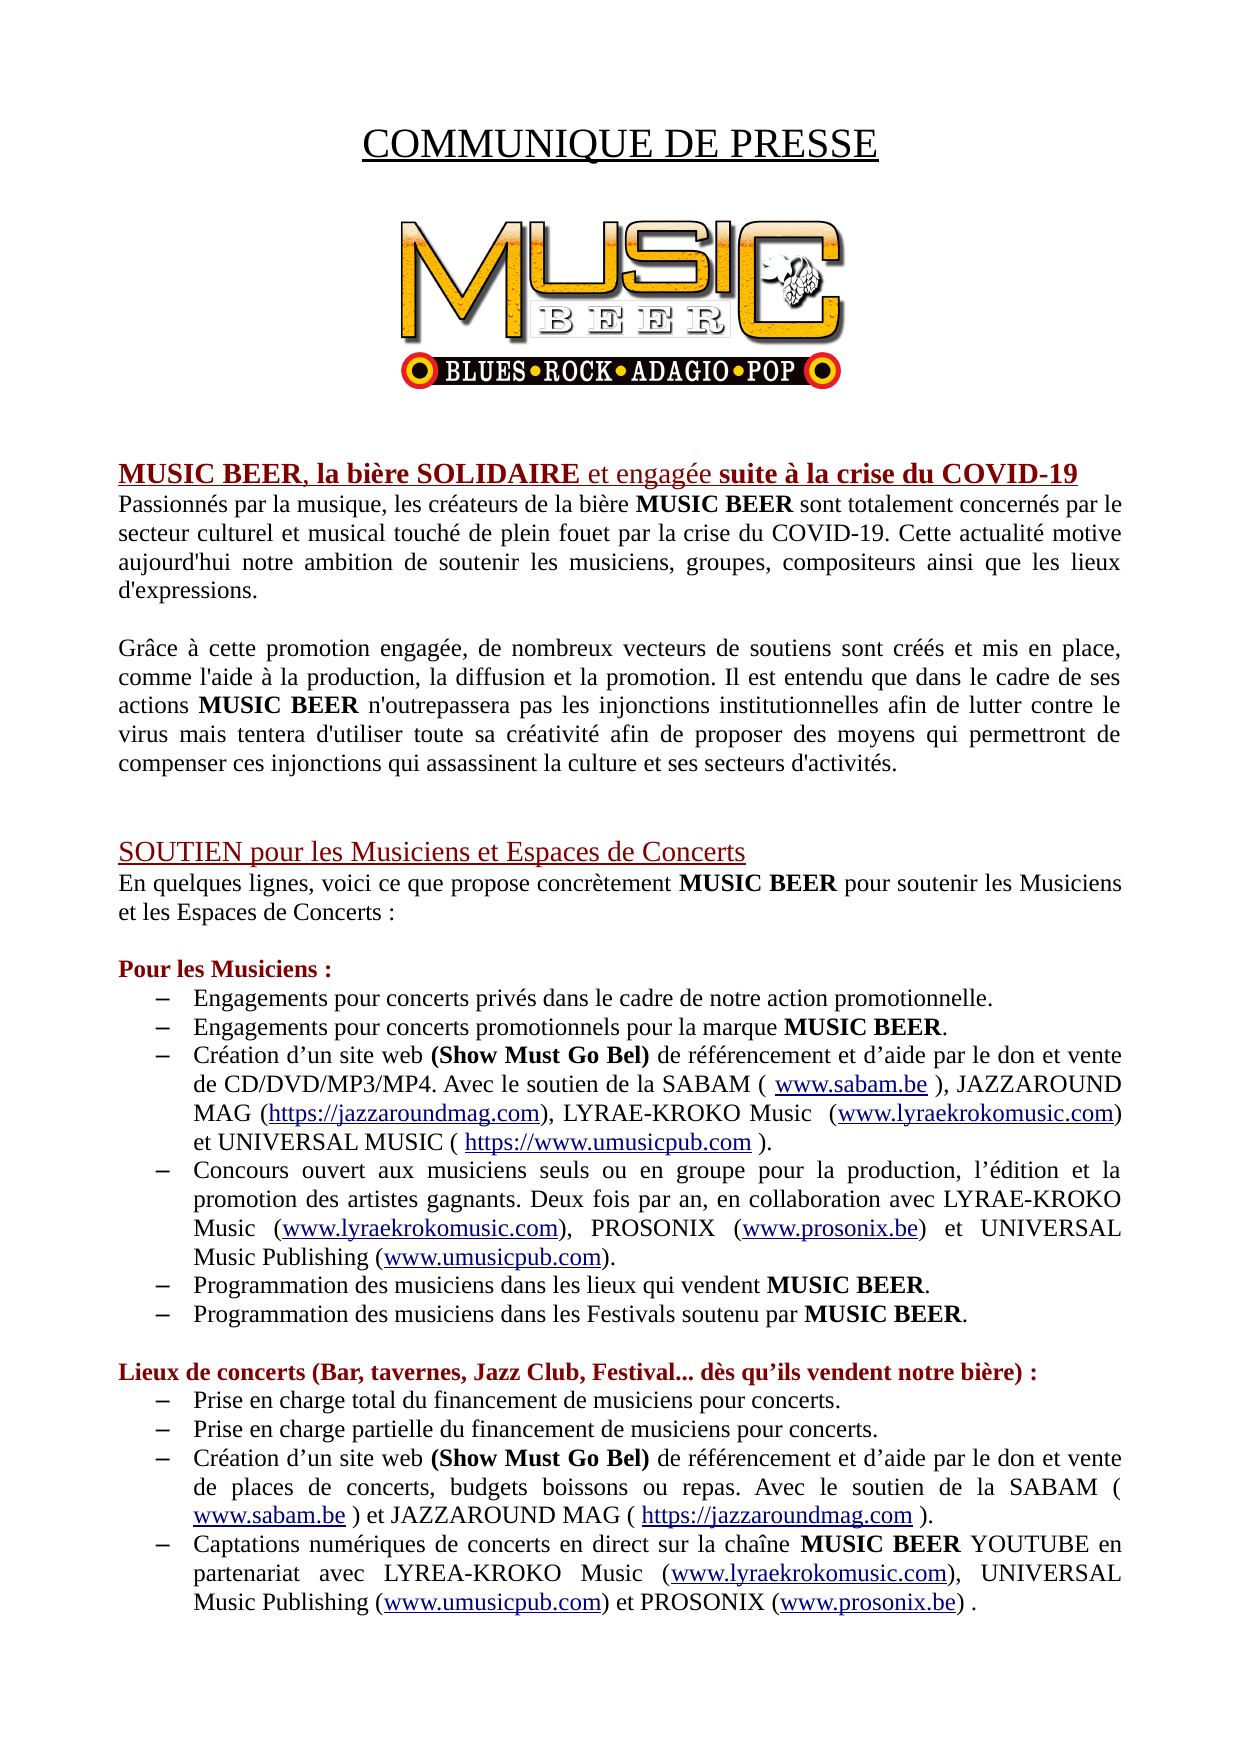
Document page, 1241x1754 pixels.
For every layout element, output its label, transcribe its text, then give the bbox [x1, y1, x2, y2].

list Programmation des musiciens dans les lieux qui vendent MUSIC BEER. [156, 1270, 1122, 1299]
list Création d’un site web (Show Must Go Bel) de référencement et d’aide par le don et vente de CD/DVD/MP3/MP4. Avec le soutien de la SABAM ( www.sabam.be ), JAZZAROUND MAG (https://jazzaroundmag.com), LYRAE-KROKO Music (www.lyraekrokomusic.com) et UNIVERSAL MUSIC ( https://www.umusicpub.com ). [156, 1040, 1122, 1155]
text Grâce à cette promotion engagée, de nombreux vecteurs de soutiens sont créés et mis en place, comme l'aide à la production, la diffusion et la promotion. Il est entendu que dans le cadre de ses actions MUSIC BEER n'outrepassera pas les injonctions institutionnelles afin de lutter contre le virus mais tentera d'utiliser toute sa créativité afin de proposer des moyens qui permettront de compenser ces injonctions qui assassinent la culture et ses secteurs d'activités. [118, 633, 1122, 777]
list Engagements pour concerts privés dans le cadre de notre action promotionnelle. [156, 983, 1122, 1012]
text En quelques lignes, voici ce que propose concrètement MUSIC BEER pour soutenir les Musiciens et les Espaces de Concerts : [118, 868, 1122, 925]
text Lieux de concerts (Bar, tavernes, Jazz Club, Festival... dès qu’ils vendent notre bière) : [118, 1357, 1122, 1385]
list Engagements pour concerts promotionnels pour la marque MUSIC BEER. [156, 1012, 1122, 1040]
text ​ [118, 604, 1122, 633]
list Prise en charge total du financement de musiciens pour concerts. [156, 1385, 1122, 1414]
list Prise en charge partielle du financement de musiciens pour concerts. [156, 1414, 1122, 1443]
picture [384, 202, 857, 423]
list Concours ouvert aux musiciens seuls ou en groupe pour la production, l’édition et la promotion des artistes gagnants. Deux fois par an, en collaboration avec LYRAE-KROKO Music (www.lyraekrokomusic.com), PROSONIX (www.prosonix.be) et UNIVERSAL Music Publishing (www.umusicpub.com). [156, 1155, 1122, 1270]
text COMMUNIQUE DE PRESSE [118, 118, 1122, 166]
list Programmation des musiciens dans les Festivals soutenu par MUSIC BEER. [156, 1299, 1122, 1328]
list Création d’un site web (Show Must Go Bel) de référencement et d’aide par le don et vente de places de concerts, budgets boissons ou repas. Avec le soutien de la SABAM ( www.sabam.be ) et JAZZAROUND MAG ( https://jazzaroundmag.com ). [156, 1443, 1122, 1529]
list Captations numériques de concerts en direct sur la chaîne MUSIC BEER YOUTUBE en partenariat avec LYREA-KROKO Music (www.lyraekrokomusic.com), UNIVERSAL Music Publishing (www.umusicpub.com) et PROSONIX (www.prosonix.be) . [156, 1529, 1122, 1615]
text SOUTIEN pour les Musiciens et Espaces de Concerts [118, 834, 1122, 868]
text Passionnés par la musique, les créateurs de la bière MUSIC BEER sont totalement concernés par le secteur culturel et musical touché de plein fouet par la crise du COVID-19. Cette actualité motive aujourd'hui notre ambition de soutenir les musiciens, groupes, compositeurs ainsi que les lieux d'expressions. [118, 489, 1122, 604]
text MUSIC BEER, la bière SOLIDAIRE et engagée suite à la crise du COVID-19 [118, 456, 1122, 489]
text Pour les Musiciens : [118, 954, 1122, 983]
